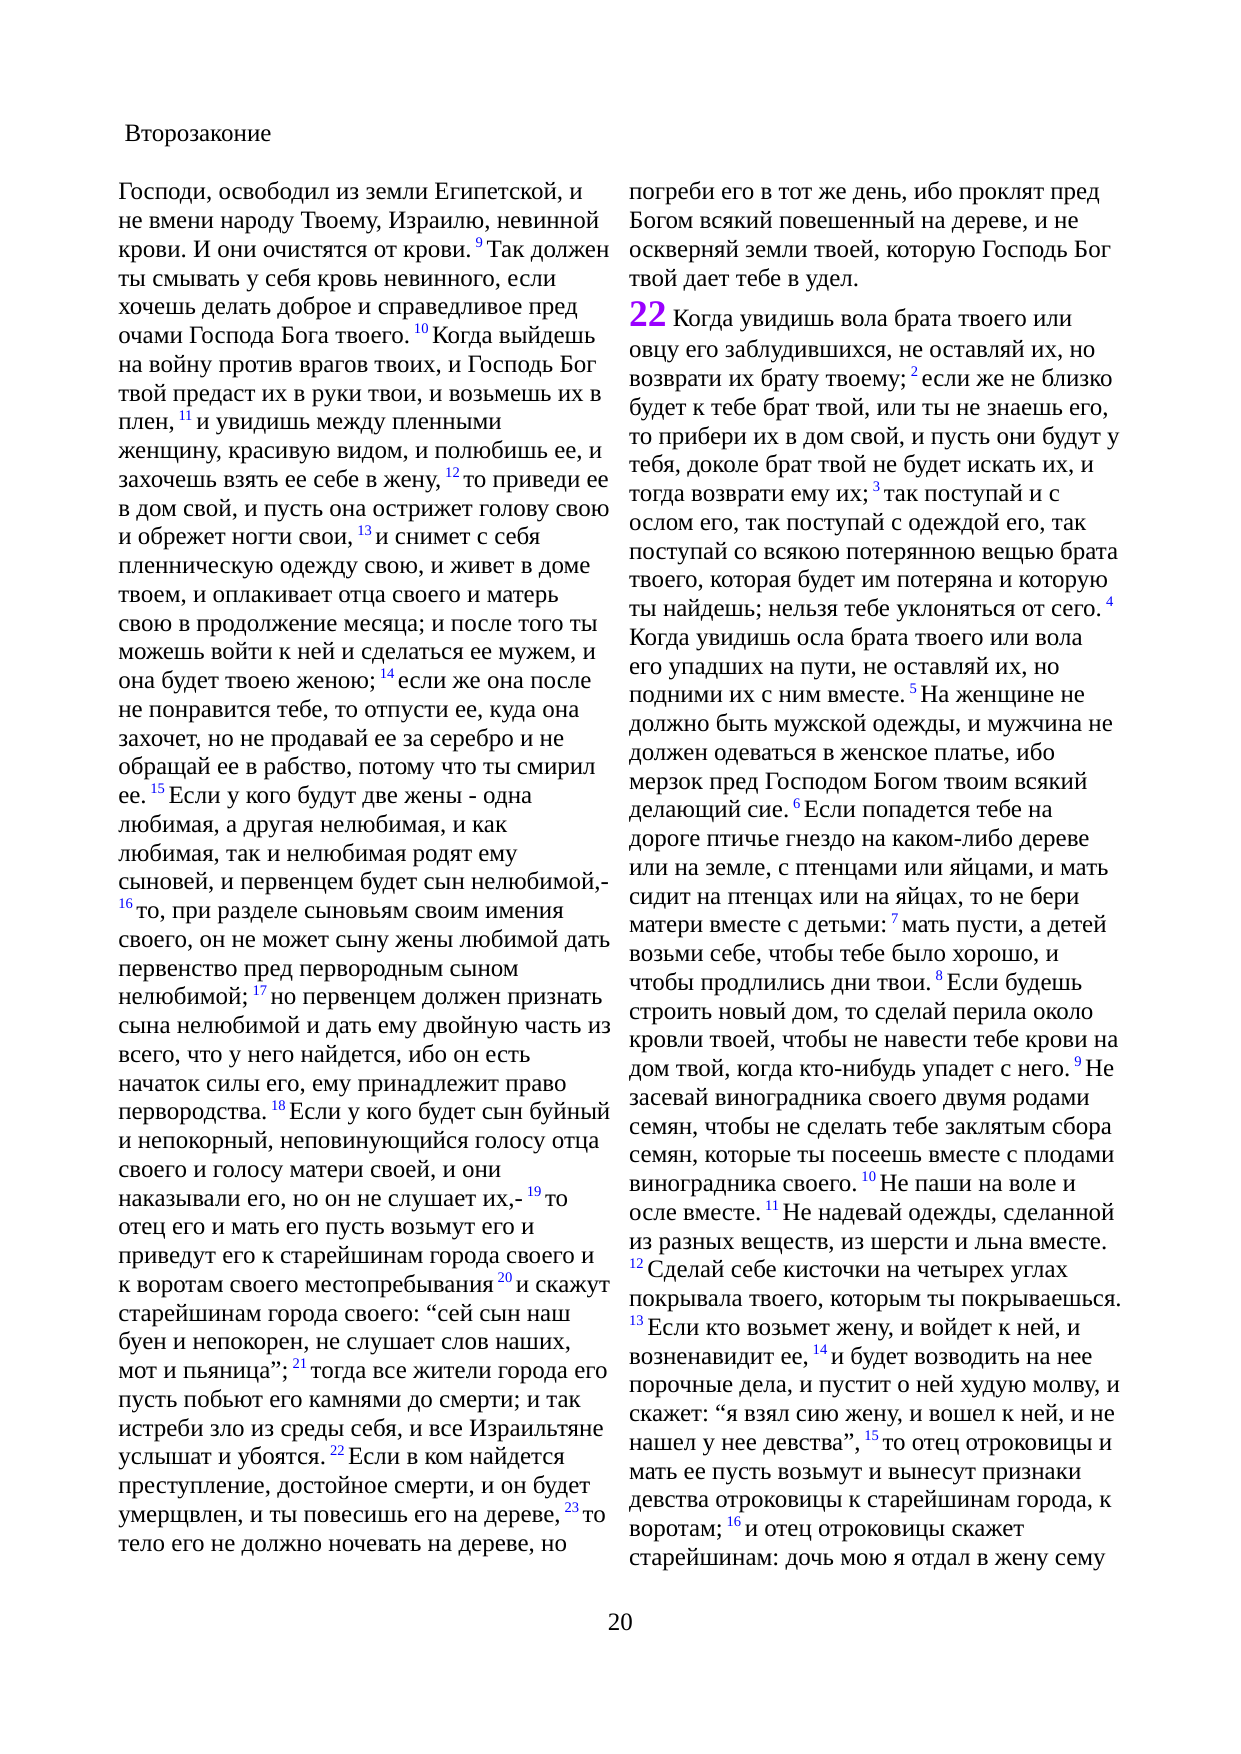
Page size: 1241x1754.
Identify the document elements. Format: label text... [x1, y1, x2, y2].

text 22 Когда увидишь вола брата твоего или овцу его заблудившихся, не оставляй их, но возврати их брату твоему; 2 если же не близко будет к тебе брат твой, или ты не знаешь его, то прибери их в дом свой, и пусть они будут у тебя, доколе брат твой не будет искать их, и тогда возврати ему их; 3 так поступай и с ослом его, так поступай с одеждой его, так поступай со всякою потерянною вещью брата твоего, которая будет им потеряна и которую ты найдешь; нельзя тебе уклоняться от сего. 4 Когда увидишь осла брата твоего или вола его упадших на пути, не оставляй их, но подними их с ним вместе. 5 На женщине не должно быть мужской одежды, и мужчина не должен одеваться в женское платье, ибо мерзок пред Господом Богом твоим всякий делающий сие. 6 Если попадется тебе на дороге птичье гнездо на каком-либо дереве или на земле, с птенцами или яйцами, и мать сидит на птенцах или на яйцах, то не бери матери вместе с детьми: 7 мать пусти, а детей возьми себе, чтобы тебе было хорошо, и чтобы продлились дни твои. 8 Если будешь строить новый дом, то сделай перила около кровли твоей, чтобы не навести тебе крови на дом твой, когда кто-нибудь упадет с него. 9 Не засевай виноградника своего двумя родами семян, чтобы не сделать тебе заклятым сбора семян, которые ты посеешь вместе с плодами виноградника своего. 10 Не паши на воле и осле вместе. 11 Не надевай одежды, сделанной из разных веществ, из шерсти и льна вместе. 12 Сделай себе кисточки на четырех углах покрывала твоего, которым ты покрываешься. 13 Если кто возьмет жену, и войдет к ней, и возненавидит ее, 14 и будет возводить на нее порочные дела, и пустит о ней худую молву, и скажет: “я взял сию жену, и вошел к ней, и не нашел у нее девства”, 15 то отец отроковицы и мать ее пусть возьмут и вынесут признаки девства отроковицы к старейшинам города, к воротам; 16 и отец отроковицы скажет старейшинам: дочь мою я отдал в жену сему [629, 291, 1122, 1571]
text погреби его в тот же день, ибо проклят пред Богом всякий повешенный на дереве, и не оскверняй земли твоей, которую Господь Бог твой дает тебе в удел. [629, 176, 1122, 291]
text Господи, освободил из земли Египетской, и не вмени народу Твоему, Израилю, невинной крови. И они очистятся от крови. 9 Так должен ты смывать у себя кровь невинного, если хочешь делать доброе и справедливое пред очами Господа Бога твоего. 10 Когда выйдешь на войну против врагов твоих, и Господь Бог твой предаст их в руки твои, и возьмешь их в плен, 11 и увидишь между пленными женщину, красивую видом, и полюбишь ее, и захочешь взять ее себе в жену, 12 то приведи ее в дом свой, и пусть она острижет голову свою и обрежет ногти свои, 13 и снимет с себя пленническую одежду свою, и живет в доме твоем, и оплакивает отца своего и матерь свою в продолжение месяца; и после того ты можешь войти к ней и сделаться ее мужем, и она будет твоею женою; 14 если же она после не понравится тебе, то отпусти ее, куда она захочет, но не продавай ее за серебро и не обращай ее в рабство, потому что ты смирил ее. 15 Если у кого будут две жены - одна любимая, а другая нелюбимая, и как любимая, так и нелюбимая родят ему сыновей, и первенцем будет сын нелюбимой,- 16 то, при разделе сыновьям своим имения своего, он не может сыну жены любимой дать первенство пред первородным сыном нелюбимой; 17 но первенцем должен признать сына нелюбимой и дать ему двойную часть из всего, что у него найдется, ибо он есть начаток силы его, ему принадлежит право первородства. 18 Если у кого будет сын буйный и непокорный, неповинующийся голосу отца своего и голосу матери своей, и они наказывали его, но он не слушает их,- 19 то отец его и мать его пусть возьмут его и приведут его к старейшинам города своего и к воротам своего местопребывания 20 и скажут старейшинам города своего: “сей сын наш буен и непокорен, не слушает слов наших, мот и пьяница”; 21 тогда все жители города его пусть побьют его камнями до смерти; и так истреби зло из среды себя, и все Израильтяне услышат и убоятся. 22 Если в ком найдется преступление, достойное смерти, и он будет умерщвлен, и ты повесишь его на дереве, 23 то тело его не должно ночевать на дереве, но [118, 176, 611, 1556]
